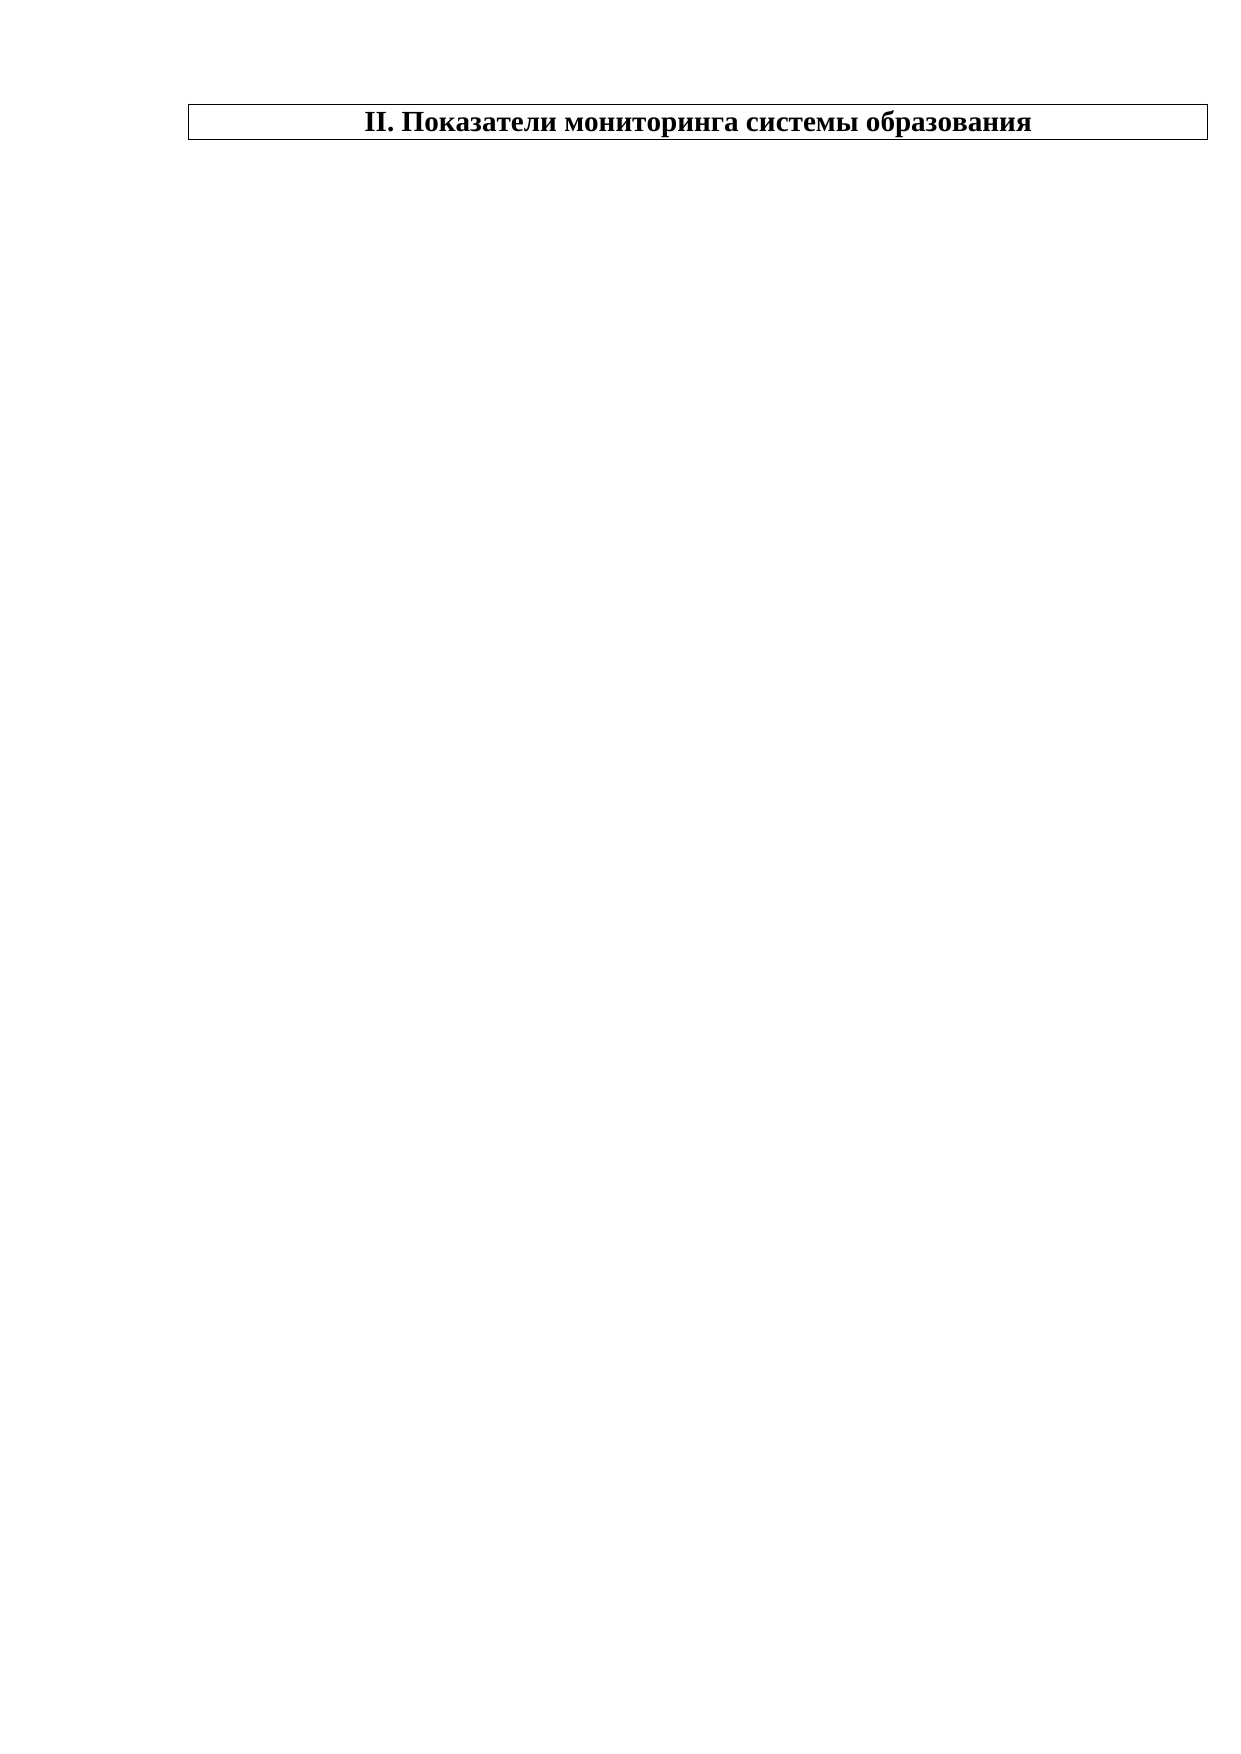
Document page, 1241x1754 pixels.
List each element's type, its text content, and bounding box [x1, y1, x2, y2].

table_header II. Показатели мониторинга системы образования [189, 105, 1207, 139]
